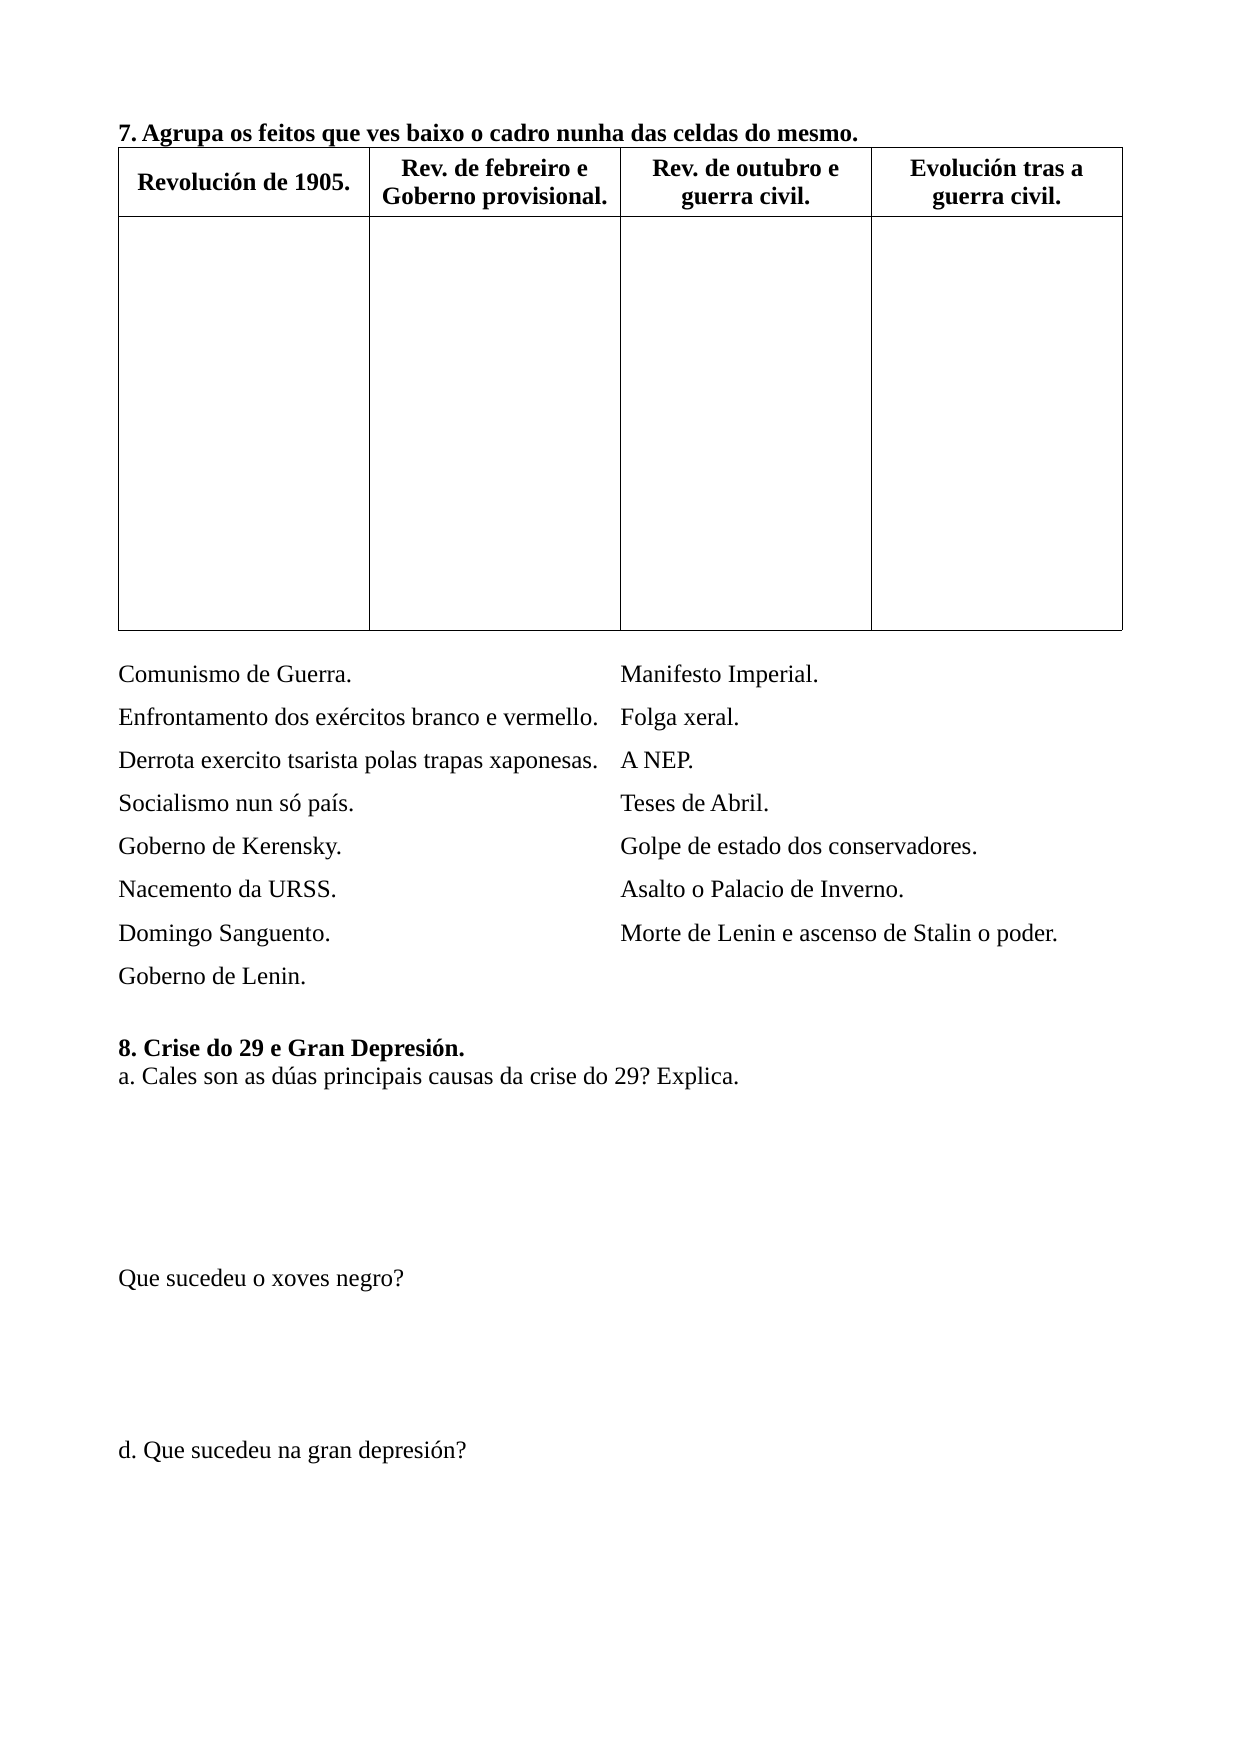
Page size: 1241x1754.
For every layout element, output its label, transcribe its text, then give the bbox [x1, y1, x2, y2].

text 8. Crise do 29 e Gran Depresión. [118, 1033, 1122, 1061]
text Goberno de Lenin. [118, 961, 620, 989]
text Domingo Sanguento. [118, 918, 620, 946]
text Socialismo nun só país. [118, 788, 620, 817]
text a. Cales son as dúas principais causas da crise do 29? Explica. [118, 1061, 1122, 1090]
text Golpe de estado dos conservadores. [620, 831, 1122, 860]
text Nacemento da URSS. [118, 874, 620, 903]
table_cell [119, 217, 369, 630]
text Enfrontamento dos exércitos branco e vermello. [118, 702, 620, 731]
table_header Rev. de febreiro e Goberno provisional. [370, 148, 620, 216]
table_cell [621, 217, 871, 630]
text Comunismo de Guerra. [118, 659, 620, 688]
text d. Que sucedeu na gran depresión? [118, 1435, 1122, 1464]
text Manifesto Imperial. [620, 659, 1122, 688]
table_header Evolución tras a guerra civil. [872, 148, 1122, 216]
table_cell [370, 217, 620, 630]
table_header Revolución de 1905. [119, 148, 369, 216]
text 7. Agrupa os feitos que ves baixo o cadro nunha das celdas do mesmo. [118, 118, 1122, 147]
text Folga xeral. [620, 702, 1122, 731]
text Que sucedeu o xoves negro? [118, 1263, 1122, 1291]
table_cell [872, 217, 1122, 630]
text Teses de Abril. [620, 788, 1122, 817]
text Morte de Lenin e ascenso de Stalin o poder. [620, 918, 1122, 946]
table_header Rev. de outubro e guerra civil. [621, 148, 871, 216]
text A NEP. [620, 745, 1122, 774]
text Asalto o Palacio de Inverno. [620, 874, 1122, 903]
text Goberno de Kerensky. [118, 831, 620, 860]
text Derrota exercito tsarista polas trapas xaponesas. [118, 745, 620, 774]
